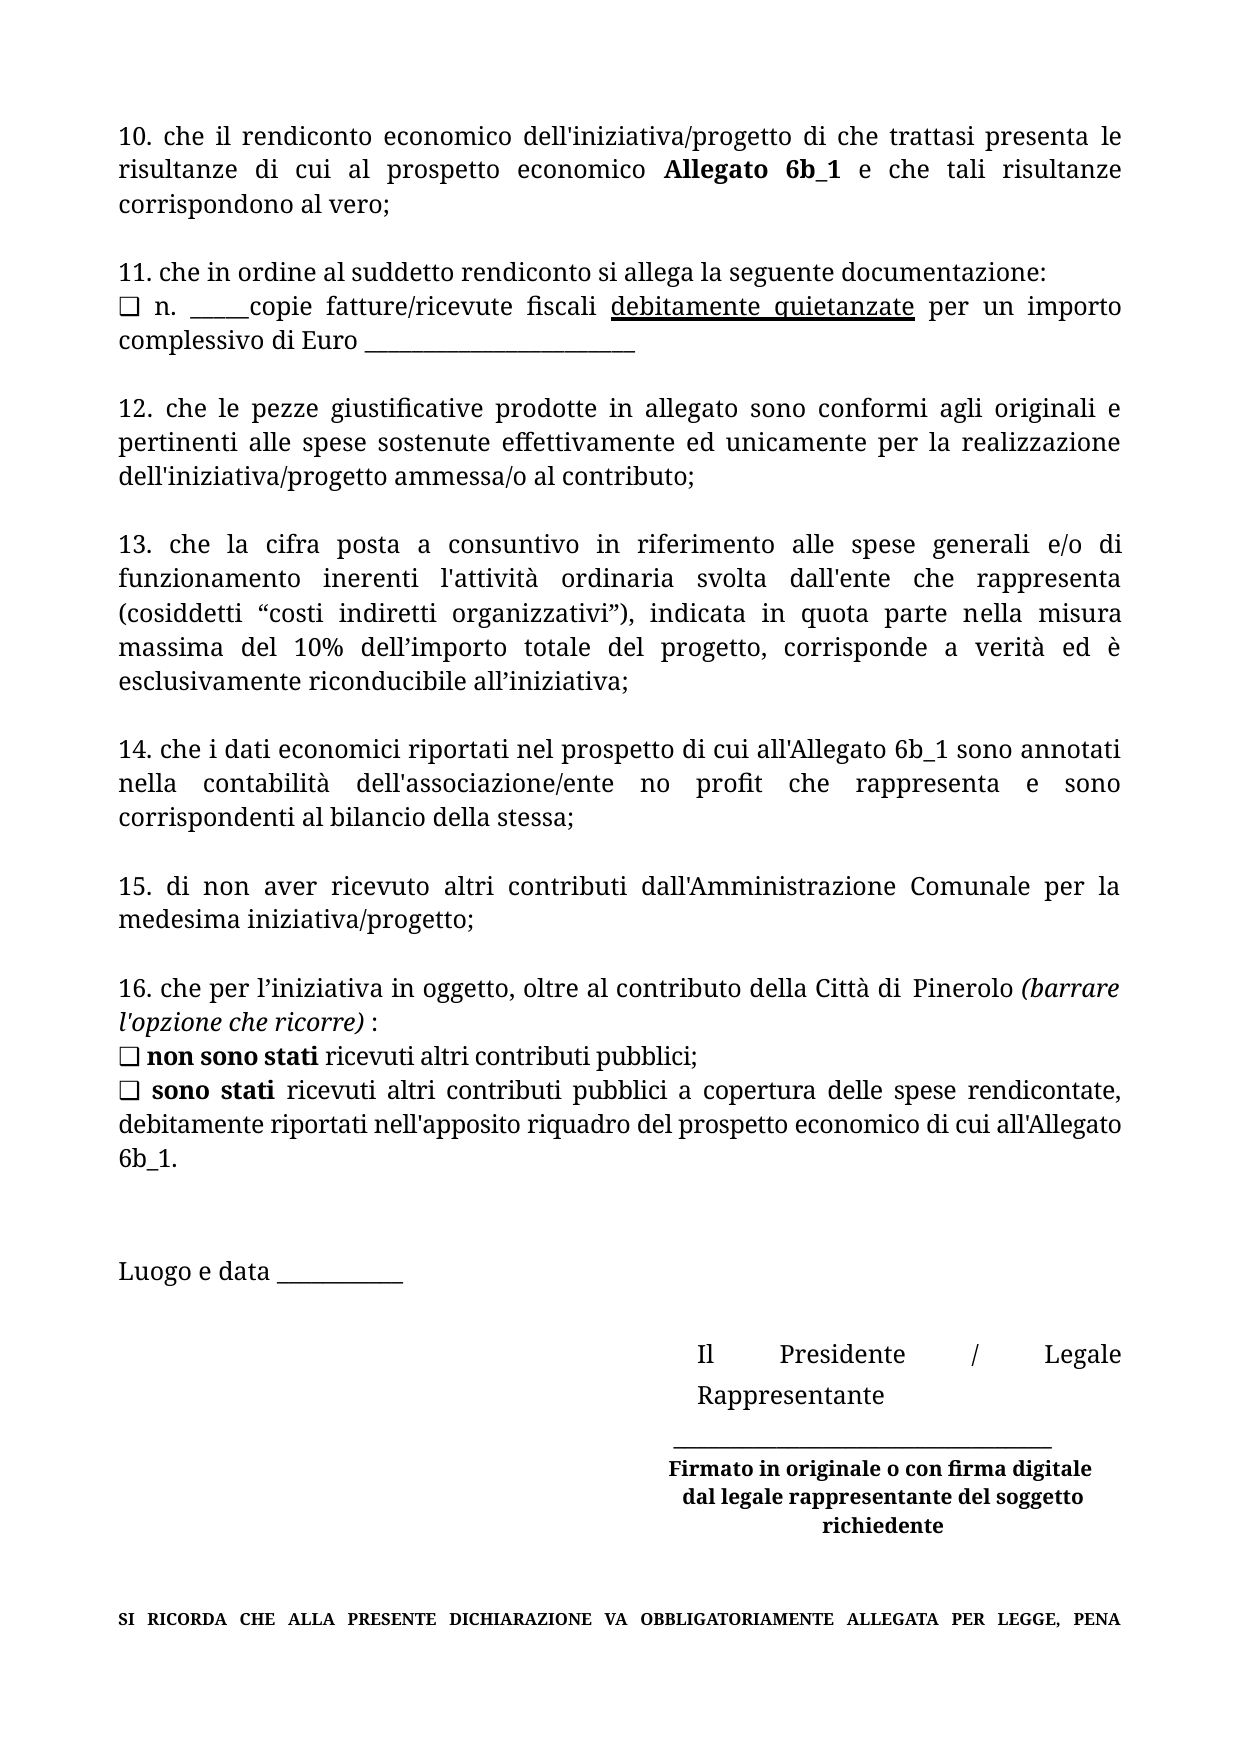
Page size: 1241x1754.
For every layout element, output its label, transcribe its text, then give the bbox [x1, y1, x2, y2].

text ❑ n. _____copie fatture/ricevute fiscali debitamente quietanzate per un importo complessivo di Euro _______________________ [118, 288, 1122, 357]
text 13. che la cifra posta a consuntivo in riferimento alle spese generali e/o di funzionamento inerenti l'attività ordinaria svolta dall'ente che rappresenta (cosiddetti “costi indiretti organizzativi”), indicata in quota parte nella misura massima del 10% dell’importo totale del progetto, corrisponde a verità ed è esclusivamente riconducibile all’iniziativa; [118, 527, 1122, 697]
list ❑ non sono stati ricevuti altri contributi pubblici; [118, 1039, 1122, 1073]
list 11. che in ordine al suddetto rendiconto si allega la seguente documentazione: [118, 254, 1122, 288]
text 12. che le pezze giustificative prodotte in allegato sono conformi agli originali e pertinenti alle spese sostenute effettivamente ed unicamente per la realizzazione dell'iniziativa/progetto ammessa/o al contributo; [118, 391, 1122, 493]
text SI RICORDA CHE ALLA PRESENTE DICHIARAZIONE VA OBBLIGATORIAMENTE ALLEGATA PER LEGGE, PENA [118, 1607, 1122, 1630]
text Luogo e data ___________ [118, 1247, 1122, 1289]
text 16. che per l’iniziativa in oggetto, oltre al contributo della Città di Pinerolo (barrare l'opzione che ricorre) : [118, 971, 1122, 1039]
list 10. che il rendiconto economico dell'iniziativa/progetto di che trattasi presenta le risultanze di cui al prospetto economico Allegato 6b_1 e che tali risultanze corrispondono al vero; [118, 118, 1122, 220]
text Firmato in originale o con firma digitale [644, 1454, 1122, 1482]
text 15. di non aver ricevuto altri contributi dall'Amministrazione Comunale per la medesima iniziativa/progetto; [118, 868, 1122, 936]
list ❑ sono stati ricevuti altri contributi pubblici a copertura delle spese rendicontate, debitamente riportati nell'apposito riquadro del prospetto economico di cui all'Allegato 6b_1. [118, 1073, 1122, 1175]
text 14. che i dati economici riportati nel prospetto di cui all'Allegato 6b_1 sono annotati nella contabilità dell'associazione/ente no profit che rappresenta e sono corrispondenti al bilancio della stessa; [118, 732, 1122, 834]
text Il Presidente / Legale Rappresentante [697, 1330, 1122, 1413]
text dal legale rappresentante del soggetto richiedente [644, 1482, 1122, 1539]
text _________________________________ [673, 1413, 1122, 1454]
